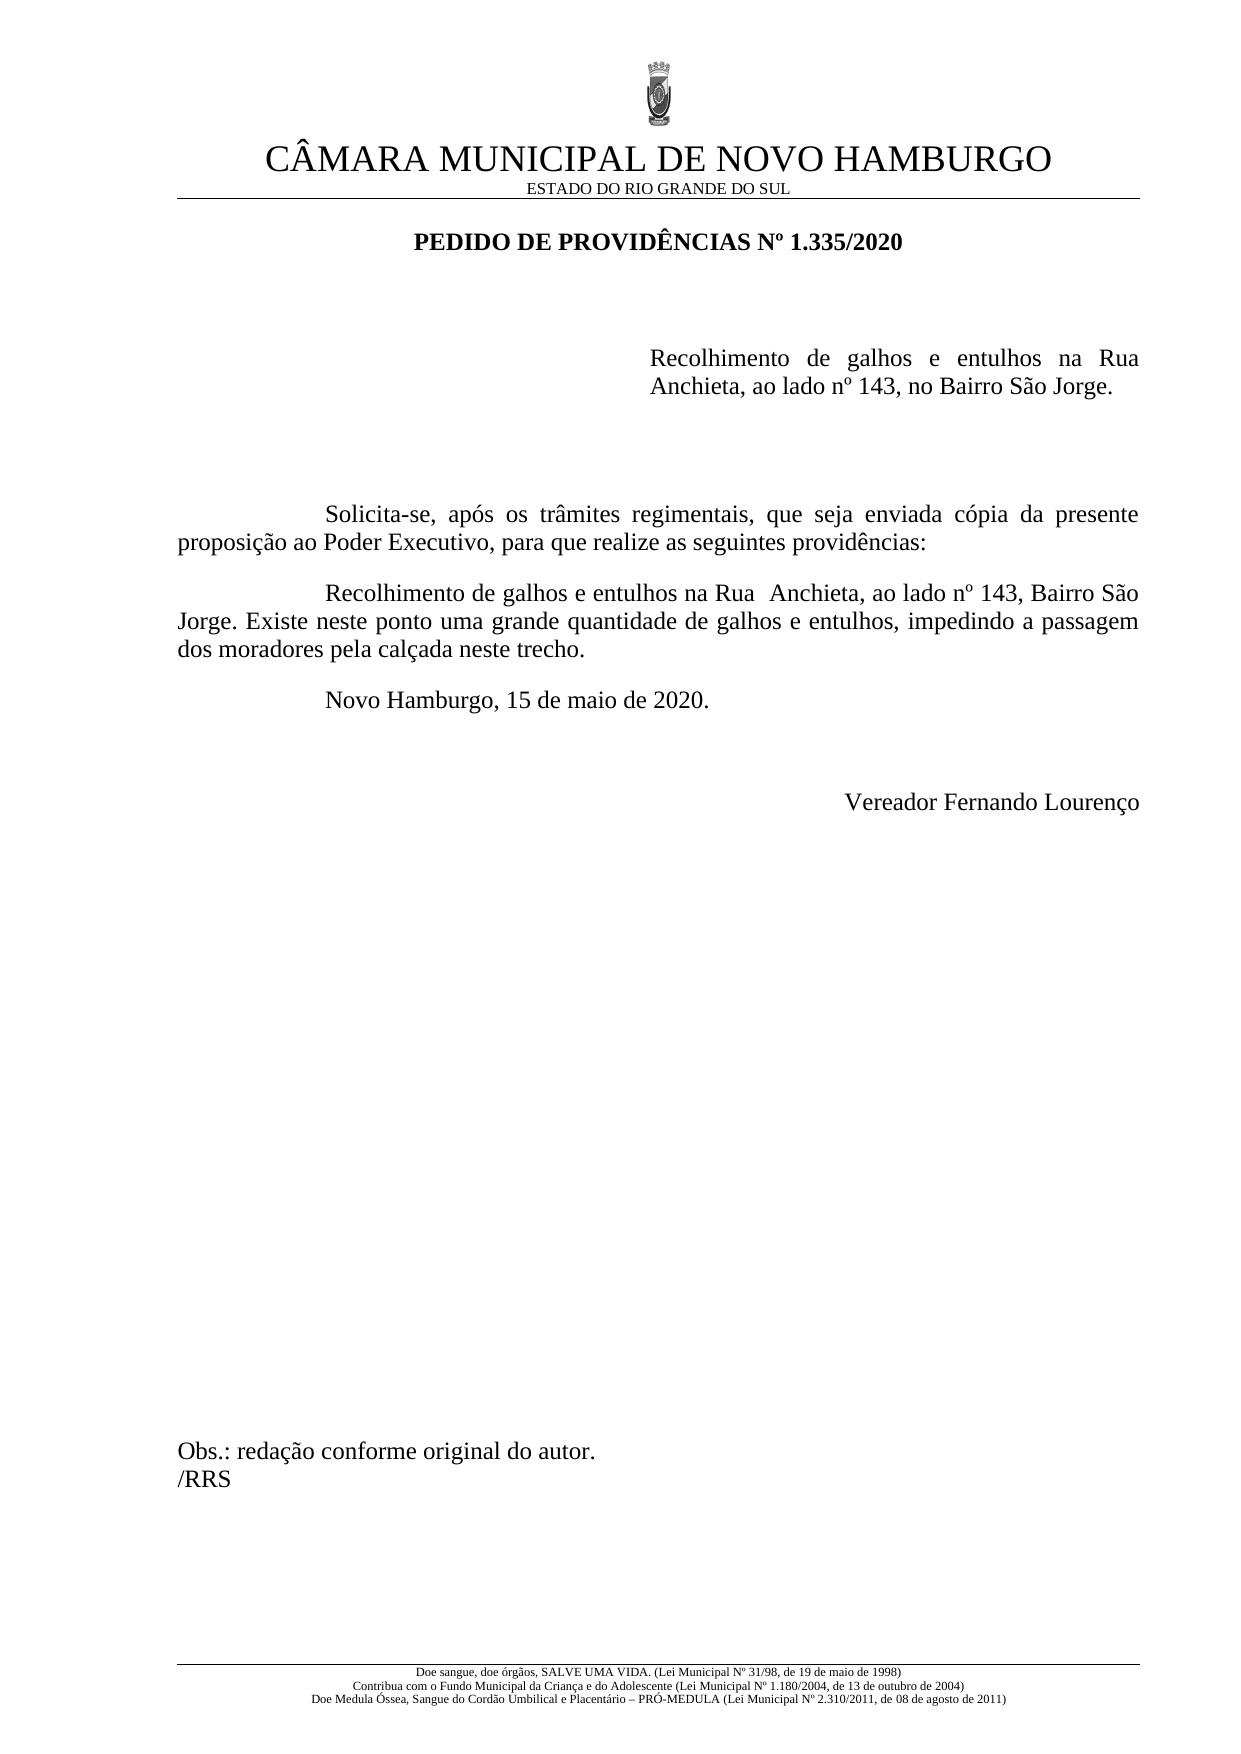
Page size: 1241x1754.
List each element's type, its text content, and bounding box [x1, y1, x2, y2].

text PEDIDO DE PROVIDÊNCIAS Nº 1.335/2020 [177, 228, 1140, 256]
text Obs.: redação conforme original do autor. [177, 1437, 1140, 1465]
text Solicita-se, após os trâmites regimentais, que seja enviada cópia da presente proposição ao Poder Executivo, para que realize as seguintes providências: [177, 500, 1140, 556]
text Recolhimento de galhos e entulhos na Rua Anchieta, ao lado nº 143, no Bairro São Jorge. [649, 344, 1140, 400]
text Novo Hamburgo, 15 de maio de 2020. [177, 686, 1140, 714]
text Vereador Fernando Lourenço [177, 788, 1140, 816]
text /RRS [177, 1465, 1140, 1493]
text Recolhimento de galhos e entulhos na Rua Anchieta, ao lado nº 143, Bairro São Jorge. Existe neste ponto uma grande quantidade de galhos e entulhos, impedindo a passagem dos moradores pela calçada neste trecho. [177, 579, 1140, 662]
